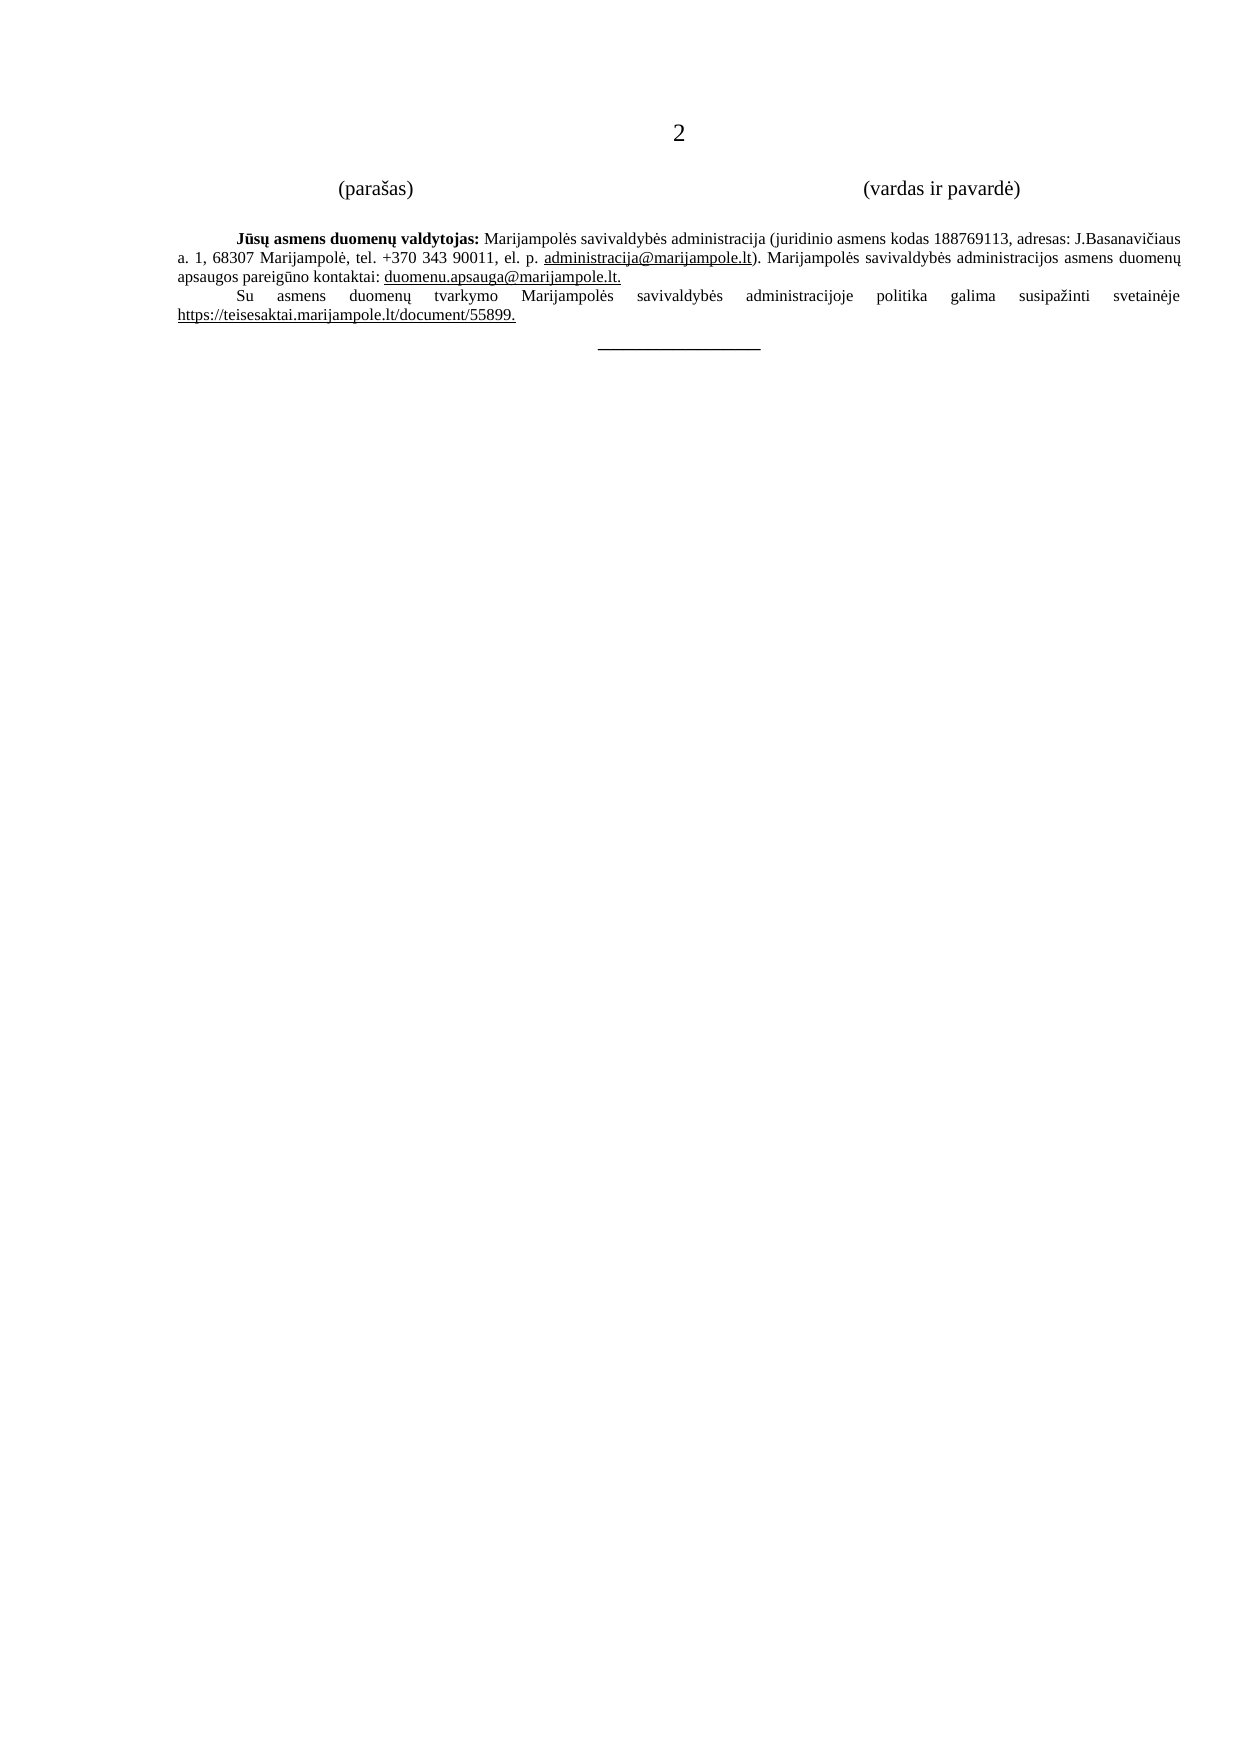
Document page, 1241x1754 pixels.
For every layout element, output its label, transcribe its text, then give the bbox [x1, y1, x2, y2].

text (parašas) (vardas ir pavardė) [177, 176, 1181, 200]
text Su asmens duomenų tvarkymo Marijampolės savivaldybės administracijoje politika galima susipažinti svetainėje https://teisesaktai.marijampole.lt/document/55899. [177, 286, 1181, 324]
text Jūsų asmens duomenų valdytojas: Marijampolės savivaldybės administracija (juridinio asmens kodas 188769113, adresas: J.Basanavičiaus a. 1, 68307 Marijampolė, tel. +370 343 90011, el. p. administracija@marijampole.lt). Marijampolės savivaldybės administracijos asmens duomenų apsaugos pareigūno kontaktai: duomenu.apsauga@marijampole.lt. [177, 228, 1181, 286]
text _____________ [177, 324, 1181, 353]
